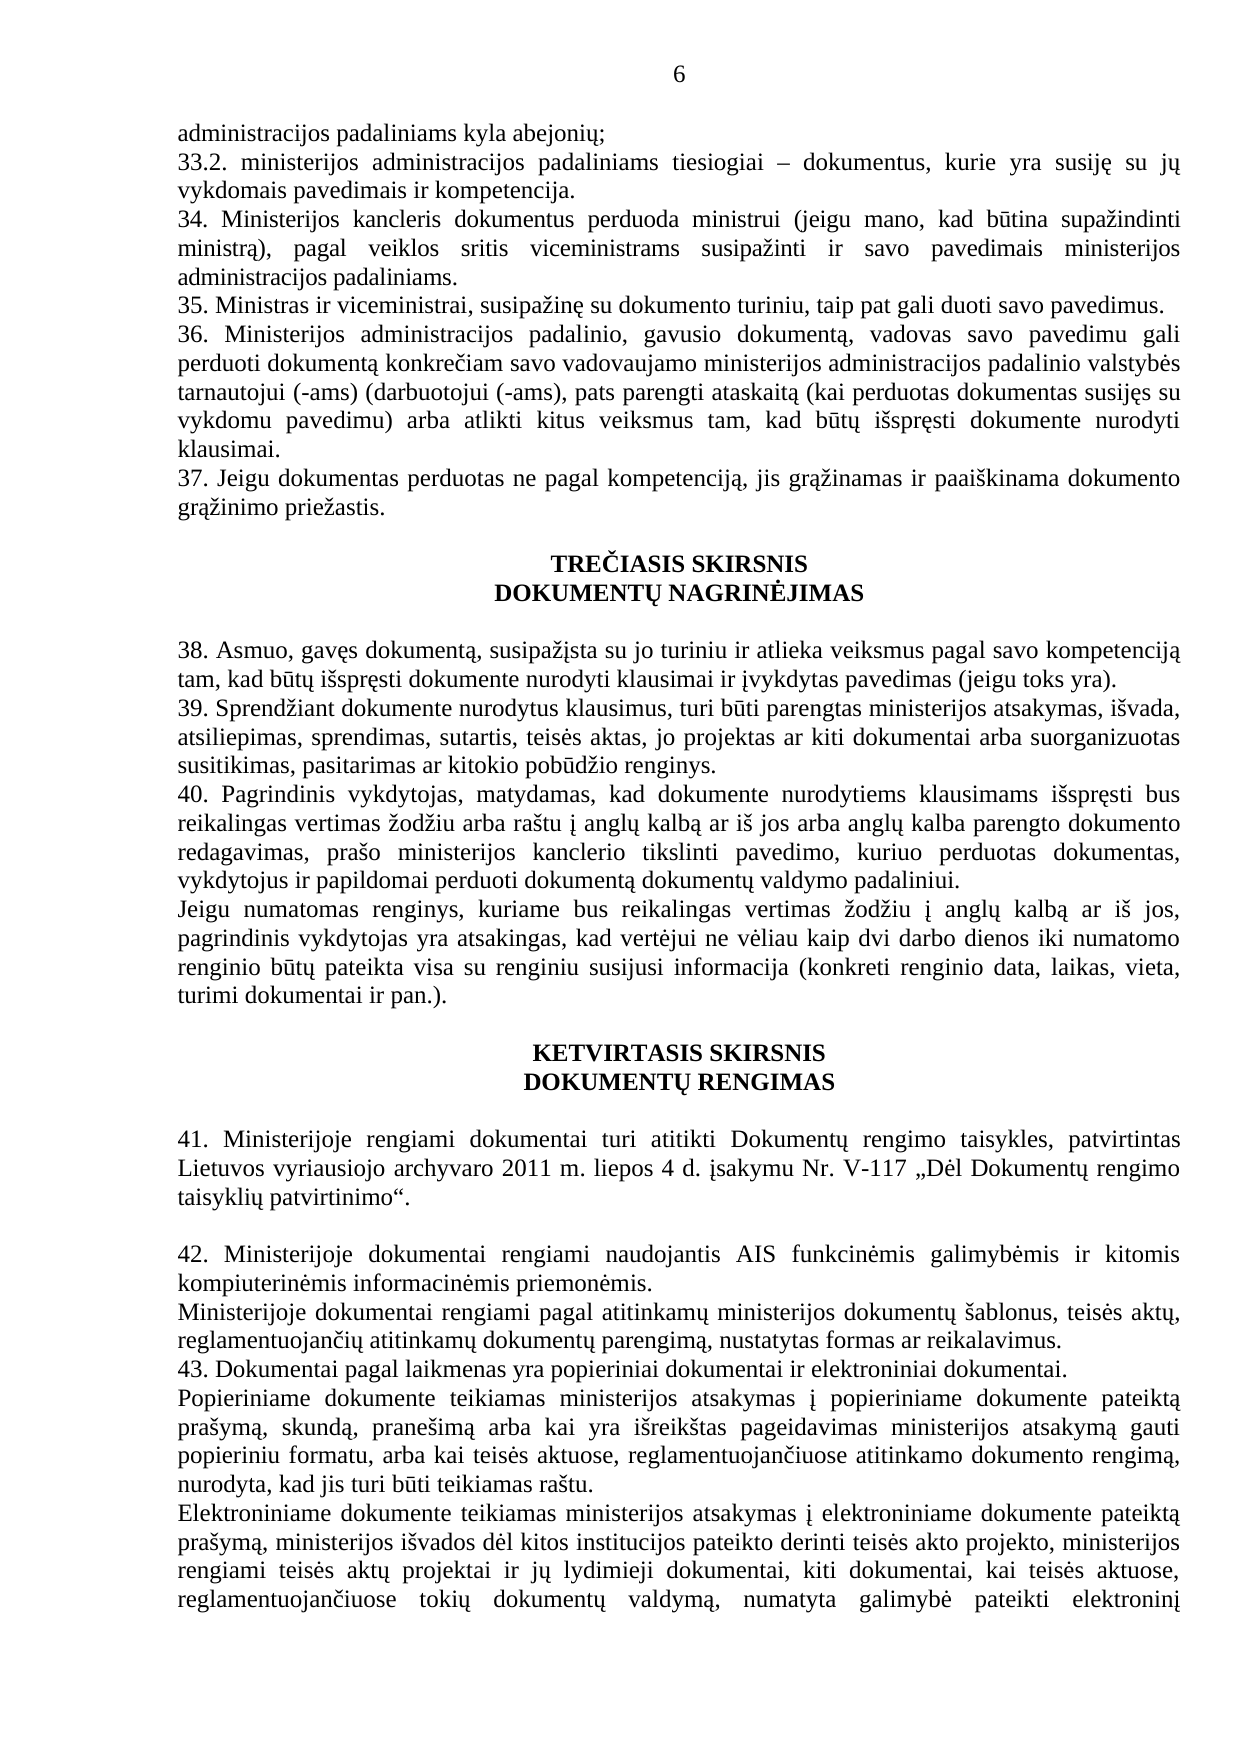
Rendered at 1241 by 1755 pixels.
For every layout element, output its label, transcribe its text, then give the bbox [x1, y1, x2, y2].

text Ministerijoje dokumentai rengiami pagal atitinkamų ministerijos dokumentų šablonus, teisės aktų, reglamentuojančių atitinkamų dokumentų parengimą, nustatytas formas ar reikalavimus. [177, 1297, 1181, 1354]
text 42. Ministerijoje dokumentai rengiami naudojantis AIS funkcinėmis galimybėmis ir kitomis kompiuterinėmis informacinėmis priemonėmis. [177, 1239, 1181, 1297]
text KETVIRTASIS SKIRSNIS [177, 1038, 1181, 1067]
text DOKUMENTŲ RENGIMAS [177, 1067, 1181, 1096]
text 43. Dokumentai pagal laikmenas yra popieriniai dokumentai ir elektroniniai dokumentai. [177, 1354, 1181, 1383]
text 39. Sprendžiant dokumente nurodytus klausimus, turi būti parengtas ministerijos atsakymas, išvada, atsiliepimas, sprendimas, sutartis, teisės aktas, jo projektas ar kiti dokumentai arba suorganizuotas susitikimas, pasitarimas ar kitokio pobūdžio renginys. [177, 693, 1181, 779]
text 33.2. ministerijos administracijos padaliniams tiesiogiai – dokumentus, kurie yra susiję su jų vykdomais pavedimais ir kompetencija. [177, 147, 1181, 204]
text Elektroniniame dokumente teikiamas ministerijos atsakymas į elektroniniame dokumente pateiktą prašymą, ministerijos išvados dėl kitos institucijos pateikto derinti teisės akto projekto, ministerijos rengiami teisės aktų projektai ir jų lydimieji dokumentai, kiti dokumentai, kai teisės aktuose, reglamentuojančiuose tokių dokumentų valdymą, numatyta galimybė pateikti elektroninį [177, 1498, 1181, 1613]
text 34. Ministerijos kancleris dokumentus perduoda ministrui (jeigu mano, kad būtina supažindinti ministrą), pagal veiklos sritis viceministrams susipažinti ir savo pavedimais ministerijos administracijos padaliniams. [177, 204, 1181, 291]
text 38. Asmuo, gavęs dokumentą, susipažįsta su jo turiniu ir atlieka veiksmus pagal savo kompetenciją tam, kad būtų išspręsti dokumente nurodyti klausimai ir įvykdytas pavedimas (jeigu toks yra). [177, 636, 1181, 693]
text 37. Jeigu dokumentas perduotas ne pagal kompetenciją, jis grąžinamas ir paaiškinama dokumento grąžinimo priežastis. [177, 463, 1181, 521]
text Jeigu numatomas renginys, kuriame bus reikalingas vertimas žodžiu į anglų kalbą ar iš jos, pagrindinis vykdytojas yra atsakingas, kad vertėjui ne vėliau kaip dvi darbo dienos iki numatomo renginio būtų pateikta visa su renginiu susijusi informacija (konkreti renginio data, laikas, vieta, turimi dokumentai ir pan.). [177, 894, 1181, 1009]
text 40. Pagrindinis vykdytojas, matydamas, kad dokumente nurodytiems klausimams išspręsti bus reikalingas vertimas žodžiu arba raštu į anglų kalbą ar iš jos arba anglų kalba parengto dokumento redagavimas, prašo ministerijos kanclerio tikslinti pavedimo, kuriuo perduotas dokumentas, vykdytojus ir papildomai perduoti dokumentą dokumentų valdymo padaliniui. [177, 779, 1181, 894]
text TREČIASIS SKIRSNIS [177, 549, 1181, 578]
text 35. Ministras ir viceministrai, susipažinę su dokumento turiniu, taip pat gali duoti savo pavedimus. [177, 291, 1181, 319]
text DOKUMENTŲ NAGRINĖJIMAS [177, 578, 1181, 607]
text Popieriniame dokumente teikiamas ministerijos atsakymas į popieriniame dokumente pateiktą prašymą, skundą, pranešimą arba kai yra išreikštas pageidavimas ministerijos atsakymą gauti popieriniu formatu, arba kai teisės aktuose, reglamentuojančiuose atitinkamo dokumento rengimą, nurodyta, kad jis turi būti teikiamas raštu. [177, 1383, 1181, 1498]
text 36. Ministerijos administracijos padalinio, gavusio dokumentą, vadovas savo pavedimu gali perduoti dokumentą konkrečiam savo vadovaujamo ministerijos administracijos padalinio valstybės tarnautojui (-ams) (darbuotojui (-ams), pats parengti ataskaitą (kai perduotas dokumentas susijęs su vykdomu pavedimu) arba atlikti kitus veiksmus tam, kad būtų išspręsti dokumente nurodyti klausimai. [177, 319, 1181, 463]
text 41. Ministerijoje rengiami dokumentai turi atitikti Dokumentų rengimo taisykles, patvirtintas Lietuvos vyriausiojo archyvaro 2011 m. liepos 4 d. įsakymu Nr. V-117 „Dėl Dokumentų rengimo taisyklių patvirtinimo“. [177, 1124, 1181, 1211]
text administracijos padaliniams kyla abejonių; [177, 118, 1181, 147]
